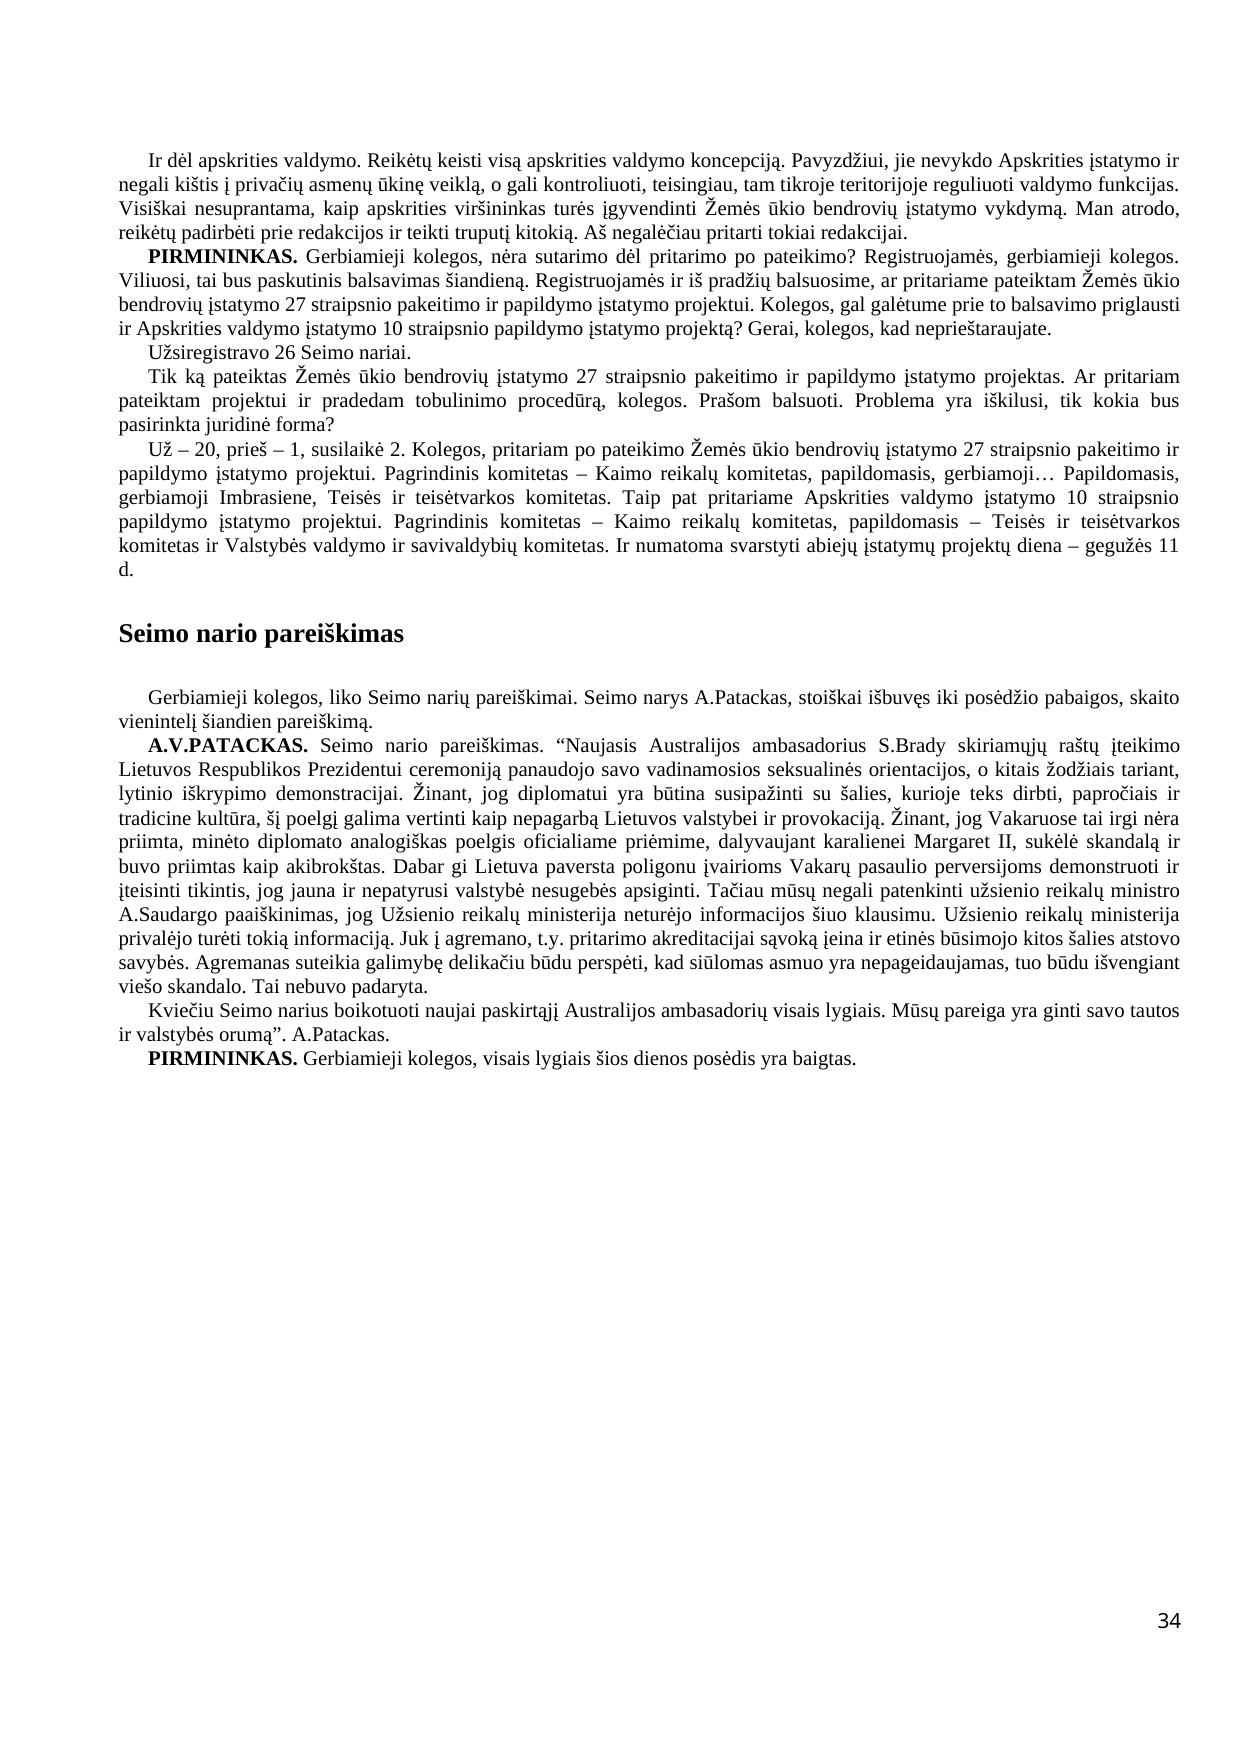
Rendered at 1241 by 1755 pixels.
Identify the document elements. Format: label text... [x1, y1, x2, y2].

text Kviečiu Seimo narius boikotuoti naujai paskirtąjį Australijos ambasadorių visais lygiais. Mūsų pareiga yra ginti savo tautos ir valstybės orumą”. A.Patackas. [118, 998, 1181, 1046]
text Ir dėl apskrities valdymo. Reikėtų keisti visą apskrities valdymo koncepciją. Pavyzdžiui, jie nevykdo Apskrities įstatymo ir negali kištis į privačių asmenų ūkinę veiklą, o gali kontroliuoti, teisingiau, tam tikroje teritorijoje reguliuoti valdymo funkcijas. Visiškai nesuprantama, kaip apskrities viršininkas turės įgyvendinti Žemės ūkio bendrovių įstatymo vykdymą. Man atrodo, reikėtų padirbėti prie redakcijos ir teikti truputį kitokią. Aš negalėčiau pritarti tokiai redakcijai. [118, 148, 1181, 244]
text PIRMININKAS. Gerbiamieji kolegos, nėra sutarimo dėl pritarimo po pateikimo? Registruojamės, gerbiamieji kolegos. Viliuosi, tai bus paskutinis balsavimas šiandieną. Registruojamės ir iš pradžių balsuosime, ar pritariame pateiktam Žemės ūkio bendrovių įstatymo 27 straipsnio pakeitimo ir papildymo įstatymo projektui. Kolegos, gal galėtume prie to balsavimo priglausti ir Apskrities valdymo įstatymo 10 straipsnio papildymo įstatymo projektą? Gerai, kolegos, kad neprieštaraujate. [118, 244, 1181, 340]
text Tik ką pateiktas Žemės ūkio bendrovių įstatymo 27 straipsnio pakeitimo ir papildymo įstatymo projektas. Ar pritariam pateiktam projektui ir pradedam tobulinimo procedūrą, kolegos. Prašom balsuoti. Problema yra iškilusi, tik kokia bus pasirinkta juridinė forma? [118, 364, 1181, 436]
text PIRMININKAS. Gerbiamieji kolegos, visais lygiais šios dienos posėdis yra baigtas. [118, 1046, 1181, 1070]
text Užsiregistravo 26 Seimo nariai. [118, 340, 1181, 364]
text Seimo nario pareiškimas [118, 617, 1181, 648]
text Gerbiamieji kolegos, liko Seimo narių pareiškimai. Seimo narys A.Patackas, stoiškai išbuvęs iki posėdžio pabaigos, skaito vienintelį šiandien pareiškimą. [118, 685, 1181, 733]
text A.V.PATACKAS. Seimo nario pareiškimas. “Naujasis Australijos ambasadorius S.Brady skiriamųjų raštų įteikimo Lietuvos Respublikos Prezidentui ceremoniją panaudojo savo vadinamosios seksualinės orientacijos, o kitais žodžiais tariant, lytinio iškrypimo demonstracijai. Žinant, jog diplomatui yra būtina susipažinti su šalies, kurioje teks dirbti, papročiais ir tradicine kultūra, šį poelgį galima vertinti kaip nepagarbą Lietuvos valstybei ir provokaciją. Žinant, jog Vakaruose tai irgi nėra priimta, minėto diplomato analogiškas poelgis oficialiame priėmime, dalyvaujant karalienei Margaret II, sukėlė skandalą ir buvo priimtas kaip akibrokštas. Dabar gi Lietuva paversta poligonu įvairioms Vakarų pasaulio perversijoms demonstruoti ir įteisinti tikintis, jog jauna ir nepatyrusi valstybė nesugebės apsiginti. Tačiau mūsų negali patenkinti užsienio reikalų ministro A.Saudargo paaiškinimas, jog Užsienio reikalų ministerija neturėjo informacijos šiuo klausimu. Užsienio reikalų ministerija privalėjo turėti tokią informaciją. Juk į agremano, t.y. pritarimo akreditacijai sąvoką įeina ir etinės būsimojo kitos šalies atstovo savybės. Agremanas suteikia galimybę delikačiu būdu perspėti, kad siūlomas asmuo yra nepageidaujamas, tuo būdu išvengiant viešo skandalo. Tai nebuvo padaryta. [118, 733, 1181, 998]
text Už – 20, prieš – 1, susilaikė 2. Kolegos, pritariam po pateikimo Žemės ūkio bendrovių įstatymo 27 straipsnio pakeitimo ir papildymo įstatymo projektui. Pagrindinis komitetas – Kaimo reikalų komitetas, papildomasis, gerbiamoji… Papildomasis, gerbiamoji Imbrasiene, Teisės ir teisėtvarkos komitetas. Taip pat pritariame Apskrities valdymo įstatymo 10 straipsnio papildymo įstatymo projektui. Pagrindinis komitetas – Kaimo reikalų komitetas, papildomasis – Teisės ir teisėtvarkos komitetas ir Valstybės valdymo ir savivaldybių komitetas. Ir numatoma svarstyti abiejų įstatymų projektų diena – gegužės 11 d. [118, 436, 1181, 581]
